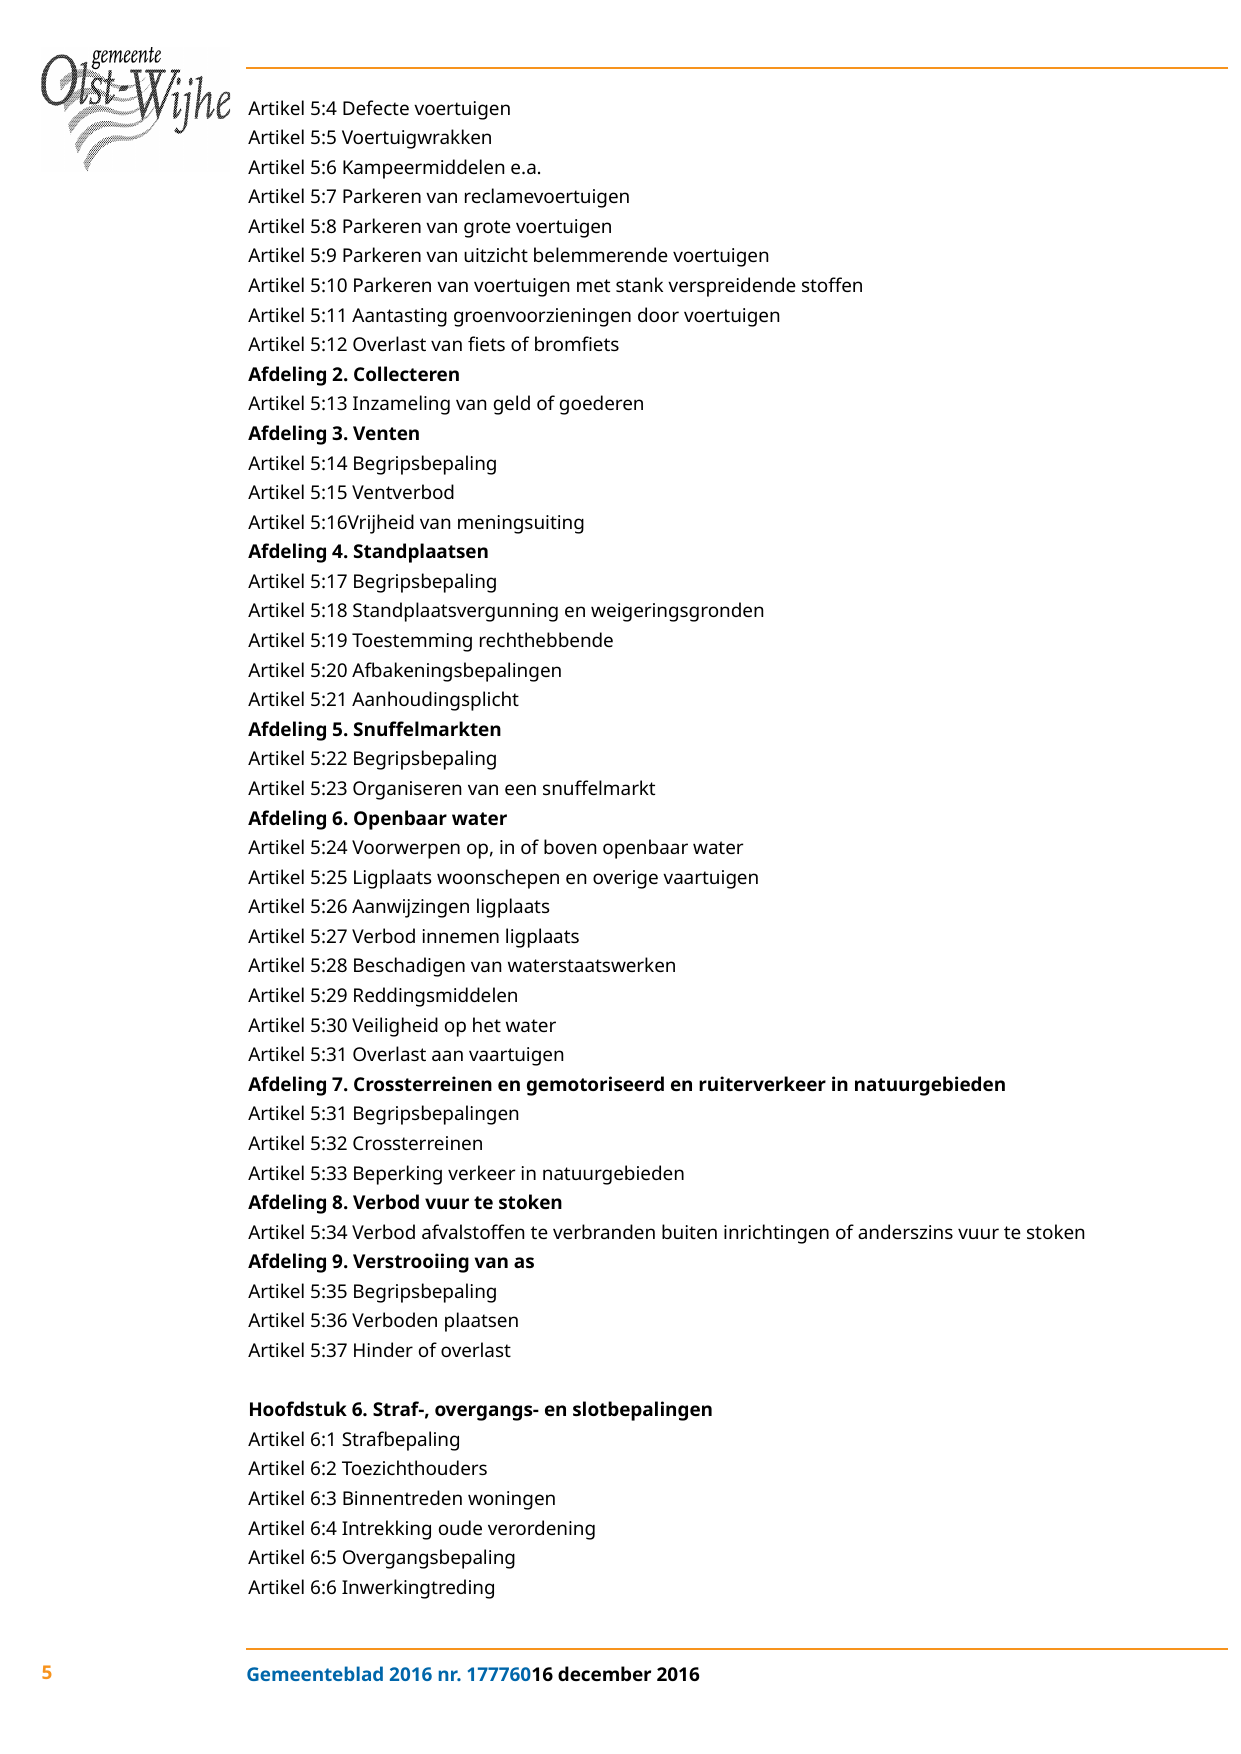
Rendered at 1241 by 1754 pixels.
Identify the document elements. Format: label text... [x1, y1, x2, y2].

text Afdeling 7. Crossterreinen en gemotoriseerd en ruiterverkeer in natuurgebieden [248, 1071, 1152, 1097]
text Artikel 6:2 Toezichthouders [248, 1456, 1152, 1481]
text Afdeling 4. Standplaatsen [248, 538, 1152, 564]
text Artikel 5:7 Parkeren van reclamevoertuigen [248, 183, 1152, 209]
text Artikel 5:25 Ligplaats woonschepen en overige vaartuigen [248, 864, 1152, 890]
text Artikel 5:27 Verbod innemen ligplaats [248, 923, 1152, 949]
text Afdeling 3. Venten [248, 420, 1152, 446]
text Artikel 5:17 Begripsbepaling [248, 568, 1152, 594]
text Artikel 5:18 Standplaatsvergunning en weigeringsgronden [248, 598, 1152, 623]
text Artikel 5:12 Overlast van fiets of bromfiets [248, 331, 1152, 357]
text Artikel 5:10 Parkeren van voertuigen met stank verspreidende stoffen [248, 272, 1152, 298]
text Afdeling 2. Collecteren [248, 361, 1152, 387]
text Hoofdstuk 6. Straf-, overgangs- en slotbepalingen [248, 1396, 1152, 1422]
text Artikel 5:28 Beschadigen van waterstaatswerken [248, 953, 1152, 978]
text Artikel 5:22 Begripsbepaling [248, 746, 1152, 771]
text Artikel 6:1 Strafbepaling [248, 1426, 1152, 1452]
text Artikel 5:26 Aanwijzingen ligplaats [248, 893, 1152, 919]
text Afdeling 9. Verstrooiing van as [248, 1248, 1152, 1274]
text Artikel 5:23 Organiseren van een snuffelmarkt [248, 775, 1152, 801]
text Artikel 5:24 Voorwerpen op, in of boven openbaar water [248, 834, 1152, 860]
text Artikel 5:34 Verbod afvalstoffen te verbranden buiten inrichtingen of anderszins vuur te stoken [248, 1219, 1152, 1245]
text Artikel 5:8 Parkeren van grote voertuigen [248, 213, 1152, 239]
text Artikel 5:16Vrijheid van meningsuiting [248, 509, 1152, 535]
text Artikel 5:5 Voertuigwrakken [248, 124, 1152, 150]
text Artikel 5:11 Aantasting groenvoorzieningen door voertuigen [248, 302, 1152, 328]
text Afdeling 6. Openbaar water [248, 805, 1152, 831]
text Artikel 5:15 Ventverbod [248, 479, 1152, 505]
text Artikel 5:14 Begripsbepaling [248, 450, 1152, 476]
text Afdeling 8. Verbod vuur te stoken [248, 1189, 1152, 1215]
text Artikel 5:9 Parkeren van uitzicht belemmerende voertuigen [248, 243, 1152, 268]
text Artikel 5:21 Aanhoudingsplicht [248, 686, 1152, 712]
text Artikel 5:4 Defecte voertuigen [248, 95, 1152, 121]
text Artikel 5:31 Overlast aan vaartuigen [248, 1041, 1152, 1067]
text Artikel 5:37 Hinder of overlast [248, 1337, 1152, 1363]
text Artikel 6:4 Intrekking oude verordening [248, 1515, 1152, 1541]
text Artikel 5:33 Beperking verkeer in natuurgebieden [248, 1160, 1152, 1186]
text Artikel 5:32 Crossterreinen [248, 1130, 1152, 1156]
text Artikel 5:29 Reddingsmiddelen [248, 982, 1152, 1008]
text Artikel 6:6 Inwerkingtreding [248, 1574, 1152, 1600]
text Artikel 5:36 Verboden plaatsen [248, 1308, 1152, 1333]
text Artikel 6:5 Overgangsbepaling [248, 1544, 1152, 1570]
text Artikel 5:20 Afbakeningsbepalingen [248, 657, 1152, 683]
text Artikel 5:35 Begripsbepaling [248, 1278, 1152, 1304]
text Artikel 5:31 Begripsbepalingen [248, 1101, 1152, 1126]
text Artikel 6:3 Binnentreden woningen [248, 1485, 1152, 1511]
picture [41, 47, 231, 172]
text Artikel 5:6 Kampeermiddelen e.a. [248, 154, 1152, 180]
text Afdeling 5. Snuffelmarkten [248, 716, 1152, 742]
text Artikel 5:30 Veiligheid op het water [248, 1012, 1152, 1038]
text Artikel 5:19 Toestemming rechthebbende [248, 627, 1152, 653]
text Artikel 5:13 Inzameling van geld of goederen [248, 391, 1152, 416]
